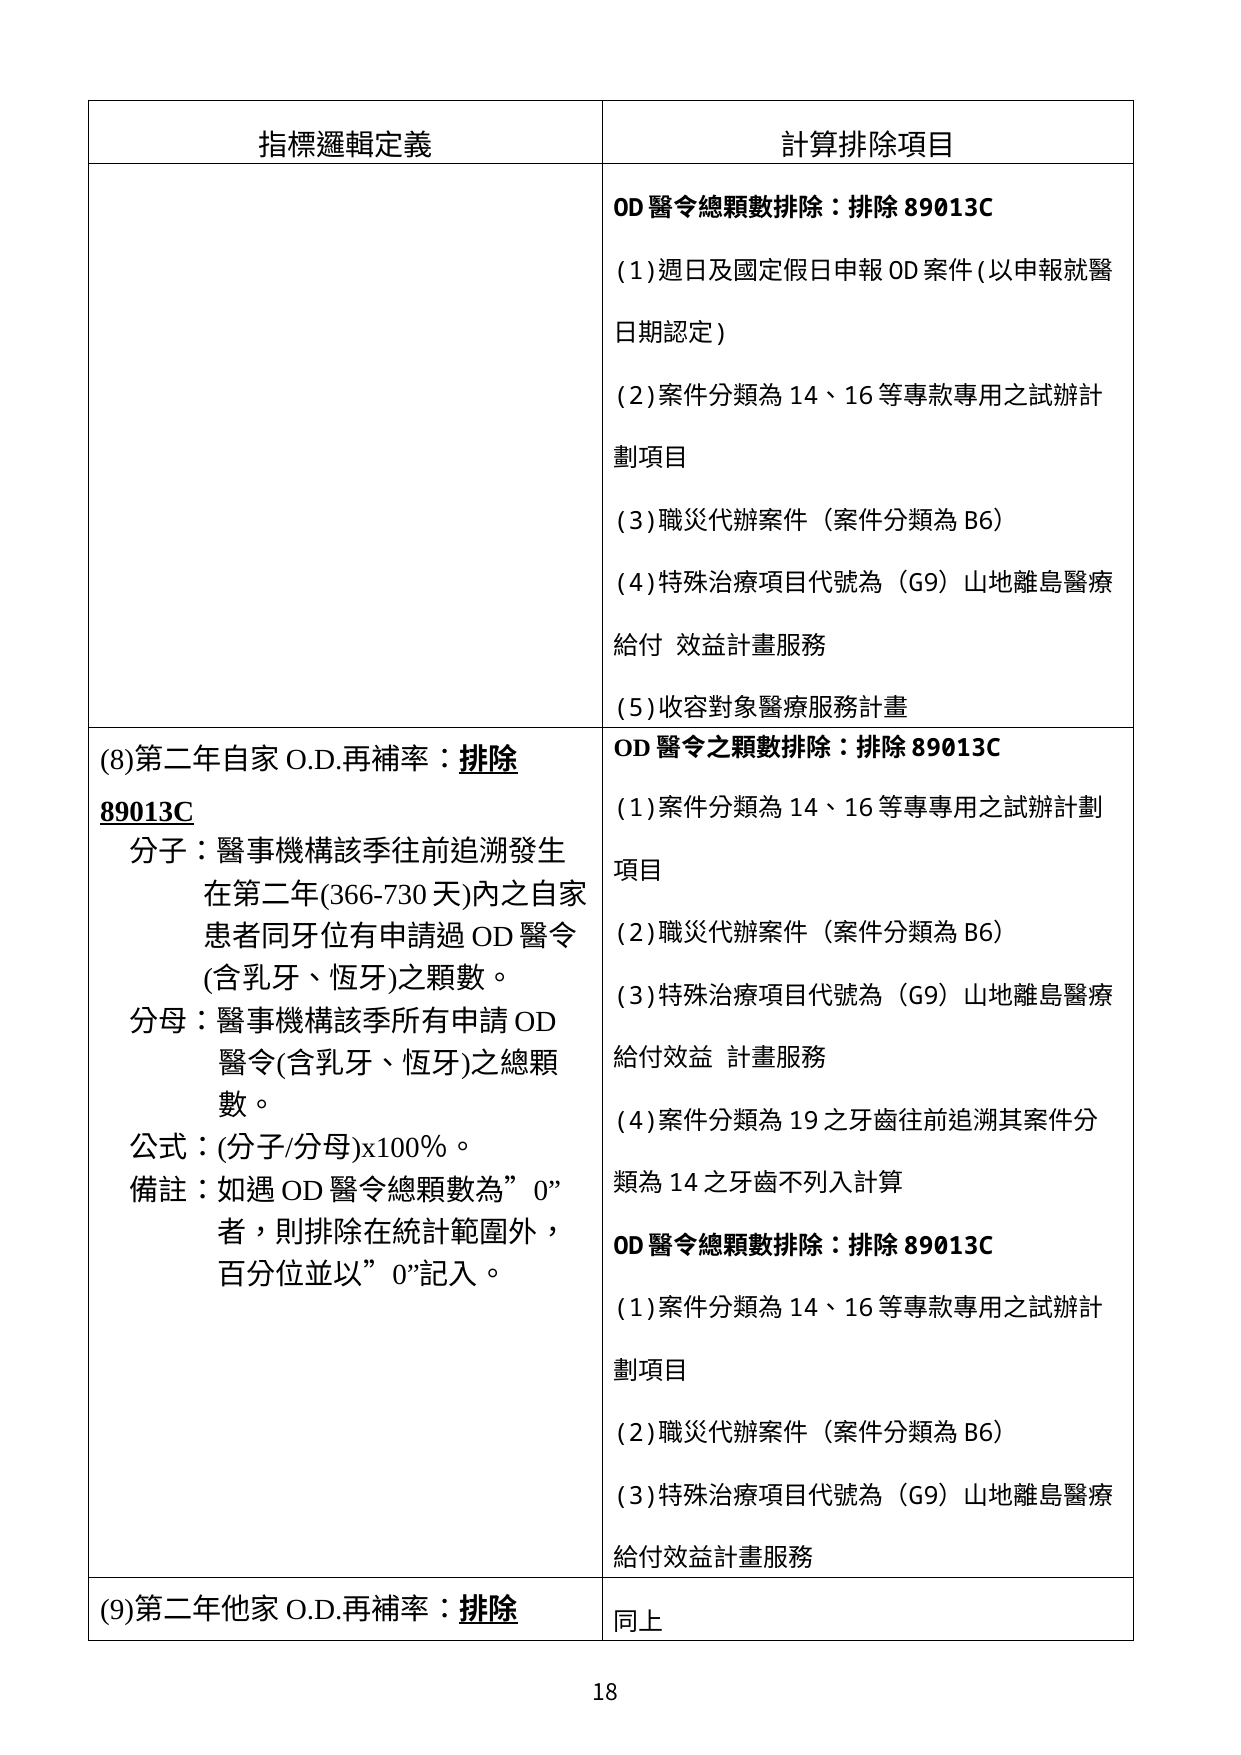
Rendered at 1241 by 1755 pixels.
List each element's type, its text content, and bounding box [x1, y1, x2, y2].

table_header 指標邏輯定義 [89, 101, 602, 163]
table_cell (9)第二年他家O.D.再補率：排除 [89, 1578, 602, 1640]
table_cell [89, 164, 602, 727]
table_header 計算排除項目 [603, 101, 1133, 163]
table_cell 同上 [603, 1578, 1133, 1640]
table_cell OD醫令之顆數排除：排除89013C (1)案件分類為14、16等專專用之試辦計劃項目 (2)職災代辦案件（案件分類為B6） (3)特殊治療項目代號為（G9）山地離島醫療給付效益 計畫服務 (4)案件分類為19之牙齒往前追溯其案件分類為14之牙齒不列入計算 OD醫令總顆數排除：排除89013C (1)案件分類為14、16等專款專用之試辦計劃項目 (2)職災代辦案件（案件分類為B6） (3)特殊治療項目代號為（G9）山地離島醫療給付效益計畫服務 [603, 728, 1133, 1577]
table_cell (8)第二年自家O.D.再補率：排除89013C 分子：醫事機構該季往前追溯發生在第二年(366-730天)內之自家患者同牙位有申請過OD醫令(含乳牙、恆牙)之顆數。 分母：醫事機構該季所有申請OD醫令(含乳牙、恆牙)之總顆數。 公式：(分子/分母)x100％。 備註：如遇OD醫令總顆數為”0”者，則排除在統計範圍外，百分位並以”0”記入。 [89, 728, 602, 1577]
table_cell OD醫令總顆數排除：排除89013C (1)週日及國定假日申報OD案件(以申報就醫日期認定) (2)案件分類為14、16等專款專用之試辦計劃項目 (3)職災代辦案件（案件分類為B6） (4)特殊治療項目代號為（G9）山地離島醫療給付 效益計畫服務 (5)收容對象醫療服務計畫 [603, 164, 1133, 727]
